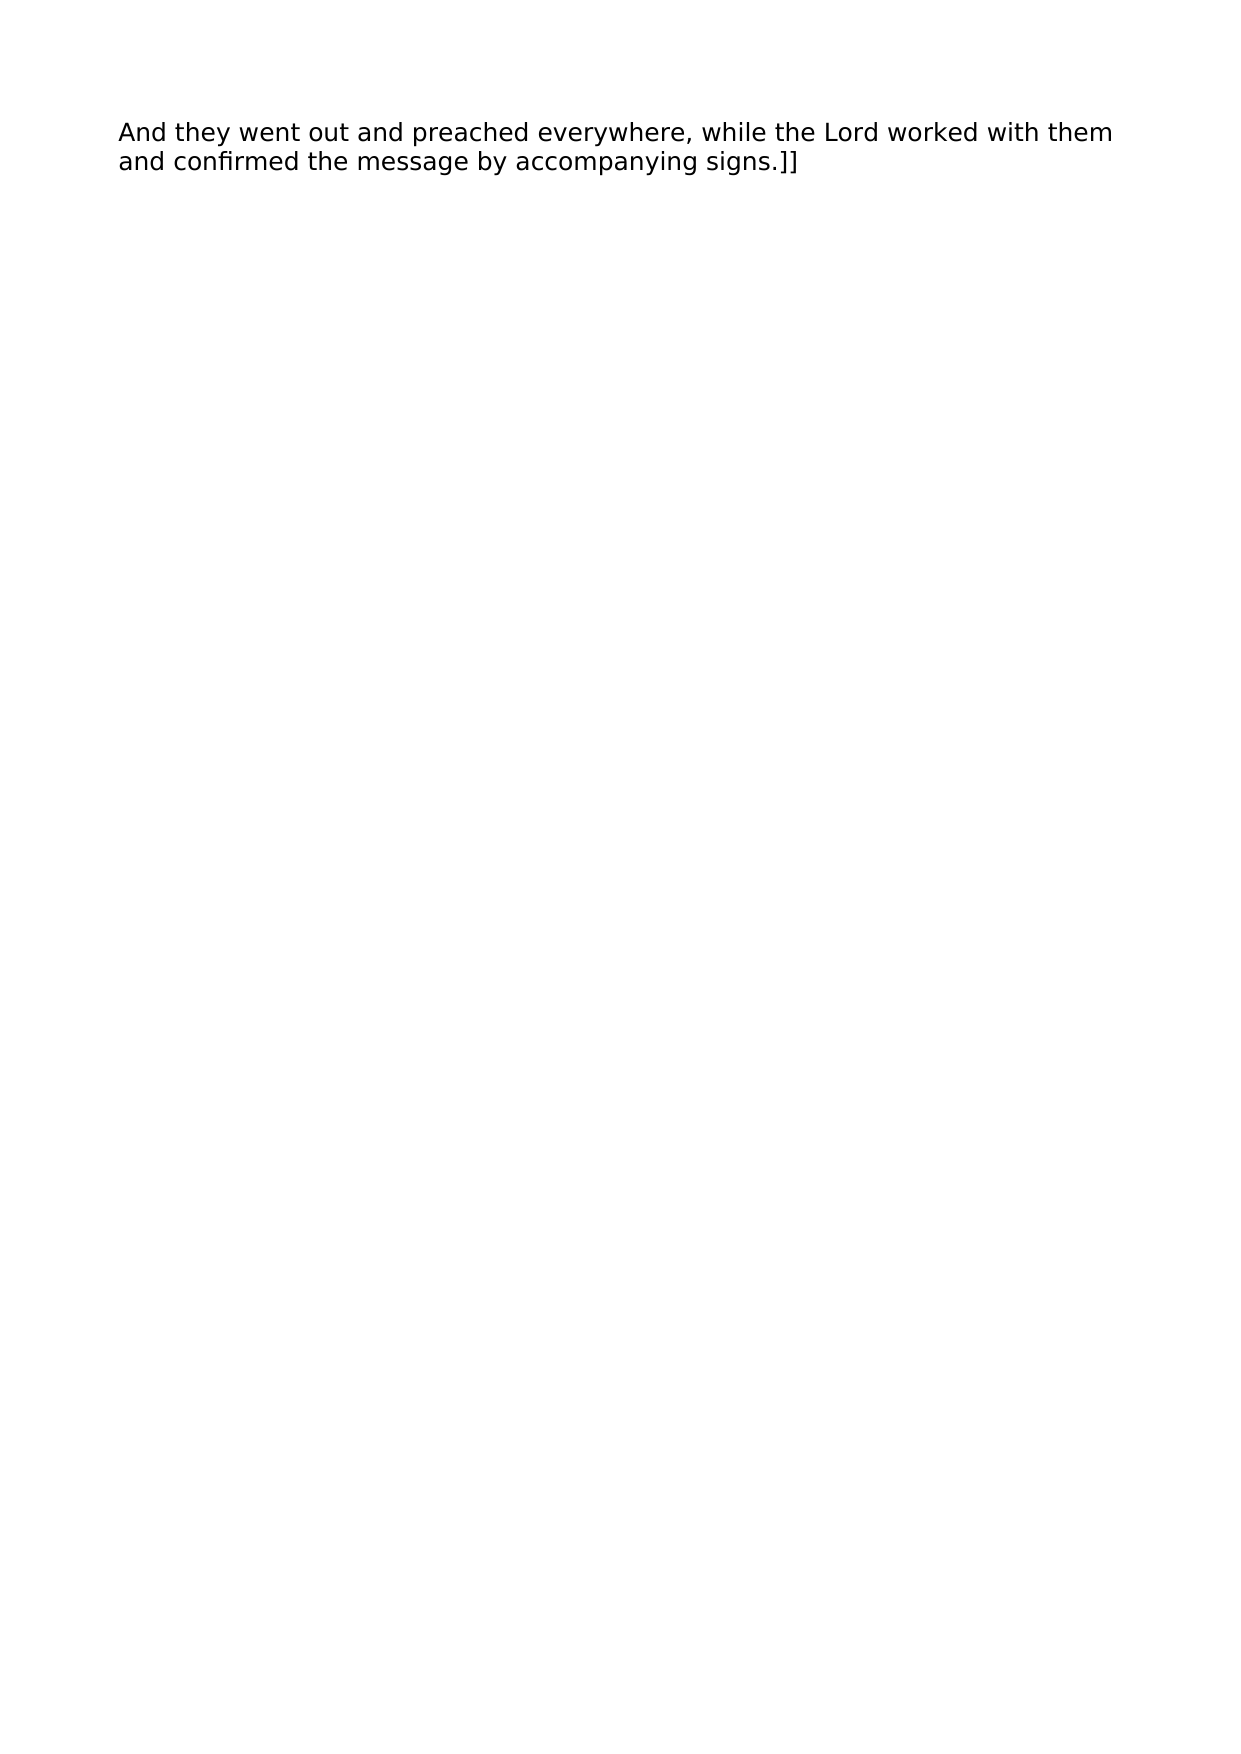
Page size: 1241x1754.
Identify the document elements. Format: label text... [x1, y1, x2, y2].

text And they went out and preached everywhere, while the Lord worked with them and confirmed the message by accompanying signs.]] [118, 118, 1122, 176]
